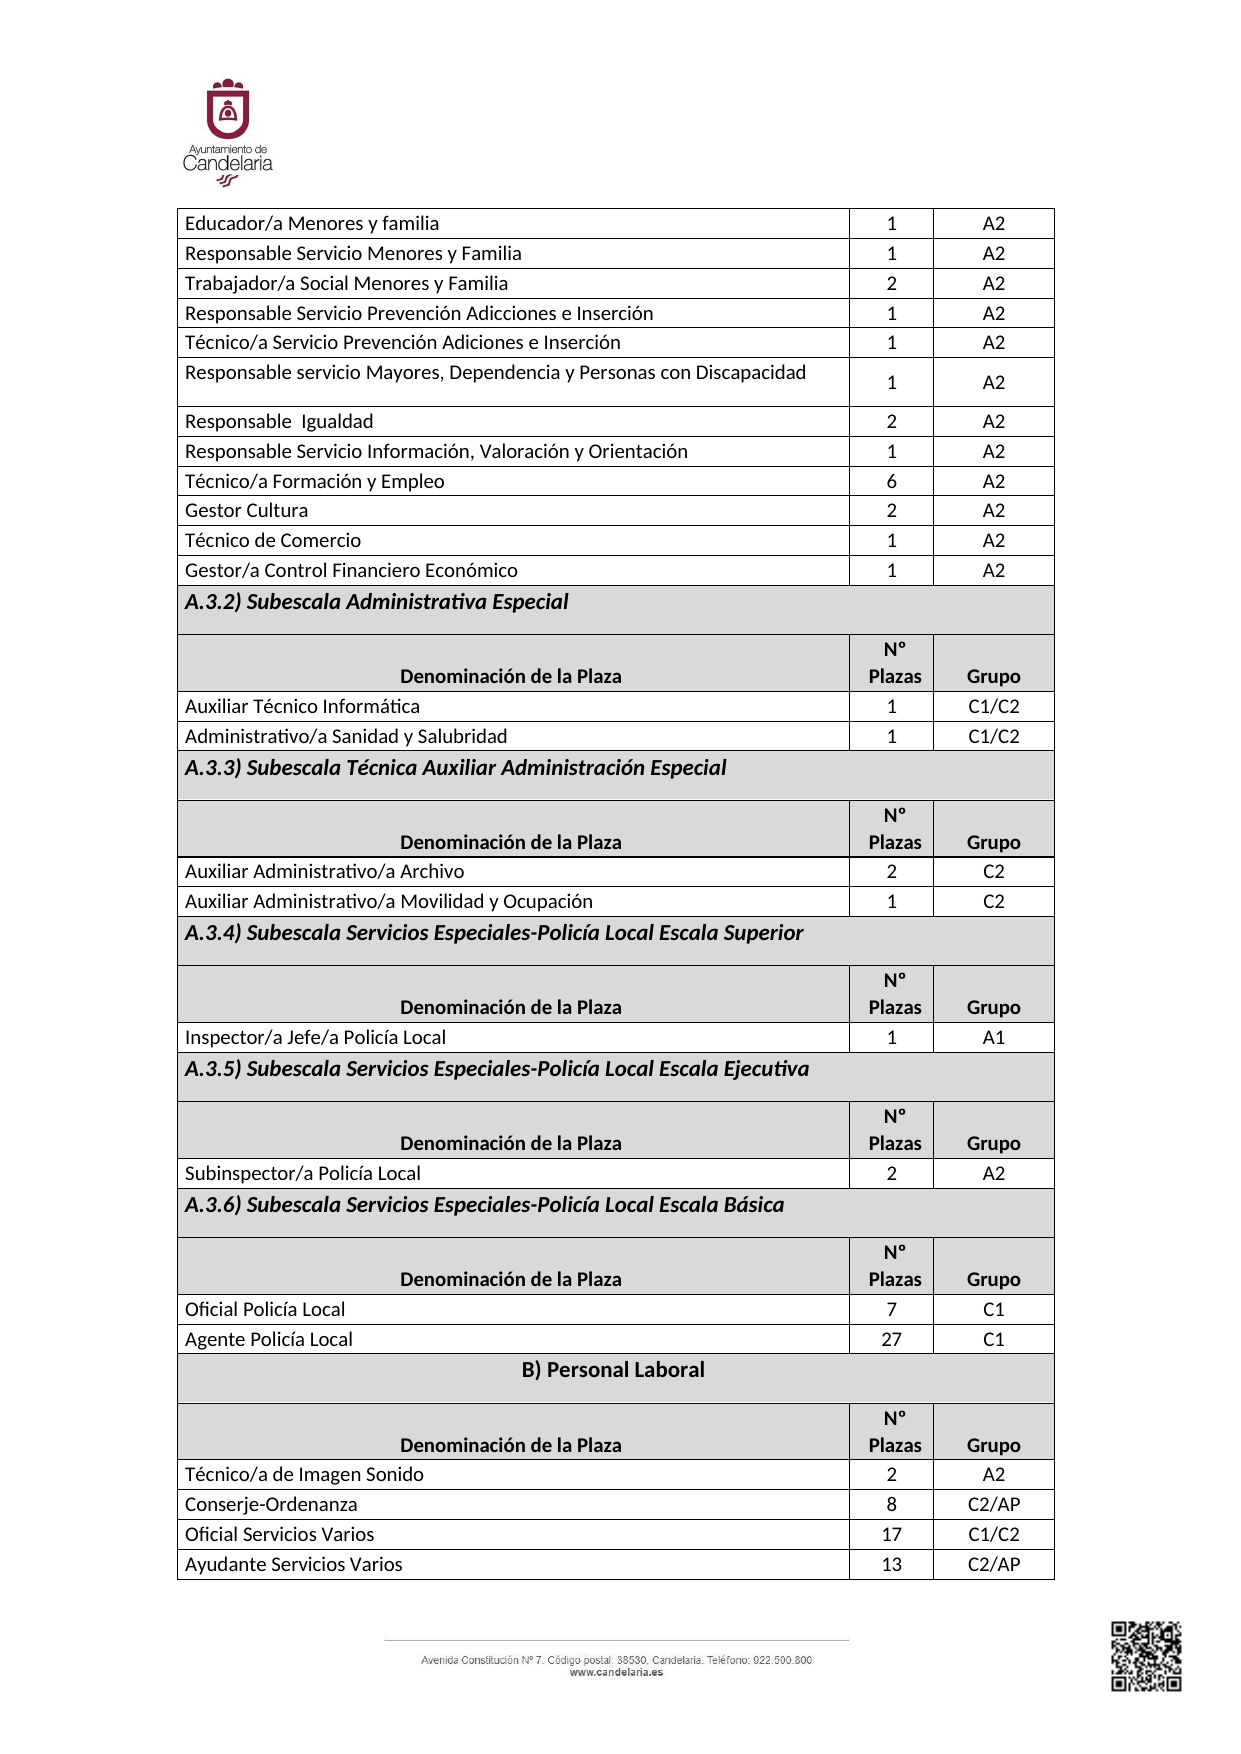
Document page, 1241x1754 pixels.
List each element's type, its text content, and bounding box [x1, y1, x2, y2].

table_cell A2 [934, 269, 1054, 297]
table_cell [933, 1354, 1054, 1402]
table_cell Responsable Servicio Menores y Familia [178, 239, 849, 268]
table_cell 1 [850, 437, 933, 466]
table_cell Ayudante Servicios Varios [178, 1550, 849, 1578]
table_cell Técnico/a Formación y Empleo [178, 467, 849, 495]
table_cell [933, 917, 1054, 965]
table_cell 1 [850, 299, 933, 327]
table_cell A2 [934, 407, 1054, 436]
table_header 1 [850, 209, 933, 238]
table_cell A.3.3) Subescala Técnica Auxiliar Administración Especial [178, 751, 933, 799]
table_cell Grupo [934, 1102, 1054, 1158]
table_cell Denominación de la Plaza [178, 801, 849, 856]
table_cell Oficial Policía Local [178, 1295, 849, 1323]
table_cell Grupo [934, 635, 1054, 691]
table_cell Grupo [934, 801, 1054, 856]
table_cell 7 [850, 1295, 933, 1323]
table_cell A2 [934, 467, 1054, 495]
table_cell 1 [850, 556, 933, 585]
table_cell A2 [934, 328, 1054, 357]
table_header A2 [934, 209, 1054, 238]
table_cell Nº Plazas [850, 1238, 933, 1294]
table_cell Inspector/a Jefe/a Policía Local [178, 1023, 849, 1052]
table_cell 2 [850, 858, 933, 886]
table_cell Responsable servicio Mayores, Dependencia y Personas con Discapacidad [178, 358, 849, 406]
table_cell Agente Policía Local [178, 1325, 849, 1353]
table_cell A2 [934, 526, 1054, 555]
table_cell Grupo [934, 1404, 1054, 1459]
table_cell Nº Plazas [850, 966, 933, 1022]
table_cell 1 [850, 722, 933, 750]
table_cell Subinspector/a Policía Local [178, 1159, 849, 1188]
table_cell Denominación de la Plaza [178, 1102, 849, 1158]
table_cell Nº Plazas [850, 1102, 933, 1158]
table_cell C2 [934, 887, 1054, 916]
table_cell [933, 1053, 1054, 1101]
table_cell [933, 751, 1054, 799]
table_cell Técnico de Comercio [178, 526, 849, 555]
table_cell A.3.2) Subescala Administrativa Especial [178, 586, 933, 634]
table_cell Denominación de la Plaza [178, 635, 849, 691]
table_cell Grupo [934, 1238, 1054, 1294]
table_cell Gestor Cultura [178, 496, 849, 525]
table_cell B) Personal Laboral [178, 1354, 933, 1402]
table_cell 1 [850, 1023, 933, 1052]
table_cell 1 [850, 358, 933, 406]
table_cell Denominación de la Plaza [178, 1238, 849, 1294]
table_cell Oficial Servicios Varios [178, 1520, 849, 1549]
table_cell 1 [850, 526, 933, 555]
table_cell 2 [850, 407, 933, 436]
table_cell A2 [934, 496, 1054, 525]
table_cell 27 [850, 1325, 933, 1353]
table_cell C2/AP [934, 1550, 1054, 1578]
table_cell Responsable Servicio Información, Valoración y Orientación [178, 437, 849, 466]
table_cell Nº Plazas [850, 801, 933, 856]
table_cell A.3.6) Subescala Servicios Especiales-Policía Local Escala Básica [178, 1189, 933, 1237]
table_cell Nº Plazas [850, 635, 933, 691]
table_cell [933, 586, 1054, 634]
table_cell 8 [850, 1490, 933, 1519]
table_cell Denominación de la Plaza [178, 1404, 849, 1459]
table_cell Denominación de la Plaza [178, 966, 849, 1022]
table_cell 2 [850, 1460, 933, 1489]
table_cell 17 [850, 1520, 933, 1549]
table_cell Responsable Servicio Prevención Adicciones e Inserción [178, 299, 849, 327]
table_cell C1/C2 [934, 1520, 1054, 1549]
table_cell 1 [850, 692, 933, 721]
table_cell 1 [850, 887, 933, 916]
table_cell Grupo [934, 966, 1054, 1022]
table_cell 2 [850, 269, 933, 297]
table_cell Conserje-Ordenanza [178, 1490, 849, 1519]
table_cell Técnico/a Servicio Prevención Adiciones e Inserción [178, 328, 849, 357]
table_cell A.3.4) Subescala Servicios Especiales-Policía Local Escala Superior [178, 917, 933, 965]
table_cell A2 [934, 239, 1054, 268]
table_cell Trabajador/a Social Menores y Familia [178, 269, 849, 297]
table_cell A.3.5) Subescala Servicios Especiales-Policía Local Escala Ejecutiva [178, 1053, 933, 1101]
table_cell C1 [934, 1295, 1054, 1323]
table_cell A2 [934, 1159, 1054, 1188]
table_cell [933, 1189, 1054, 1237]
table_cell A2 [934, 358, 1054, 406]
table_cell C1/C2 [934, 692, 1054, 721]
table_cell A2 [934, 556, 1054, 585]
table_cell Auxiliar Administrativo/a Archivo [178, 858, 849, 886]
table_cell Técnico/a de Imagen Sonido [178, 1460, 849, 1489]
table_cell C1 [934, 1325, 1054, 1353]
table_cell 1 [850, 239, 933, 268]
table_cell C2 [934, 858, 1054, 886]
table_cell C2/AP [934, 1490, 1054, 1519]
table_cell 1 [850, 328, 933, 357]
table_cell Gestor/a Control Financiero Económico [178, 556, 849, 585]
table_cell 13 [850, 1550, 933, 1578]
table_cell 6 [850, 467, 933, 495]
table_cell A2 [934, 437, 1054, 466]
table_cell 2 [850, 496, 933, 525]
table_cell A2 [934, 1460, 1054, 1489]
table_cell Responsable Igualdad [178, 407, 849, 436]
table_cell Administrativo/a Sanidad y Salubridad [178, 722, 849, 750]
table_cell Nº Plazas [850, 1404, 933, 1459]
table_cell A2 [934, 299, 1054, 327]
table_header Educador/a Menores y familia [178, 209, 849, 238]
table_cell Auxiliar Técnico Informática [178, 692, 849, 721]
table_cell 2 [850, 1159, 933, 1188]
table_cell A1 [934, 1023, 1054, 1052]
table_cell Auxiliar Administrativo/a Movilidad y Ocupación [178, 887, 849, 916]
table_cell C1/C2 [934, 722, 1054, 750]
